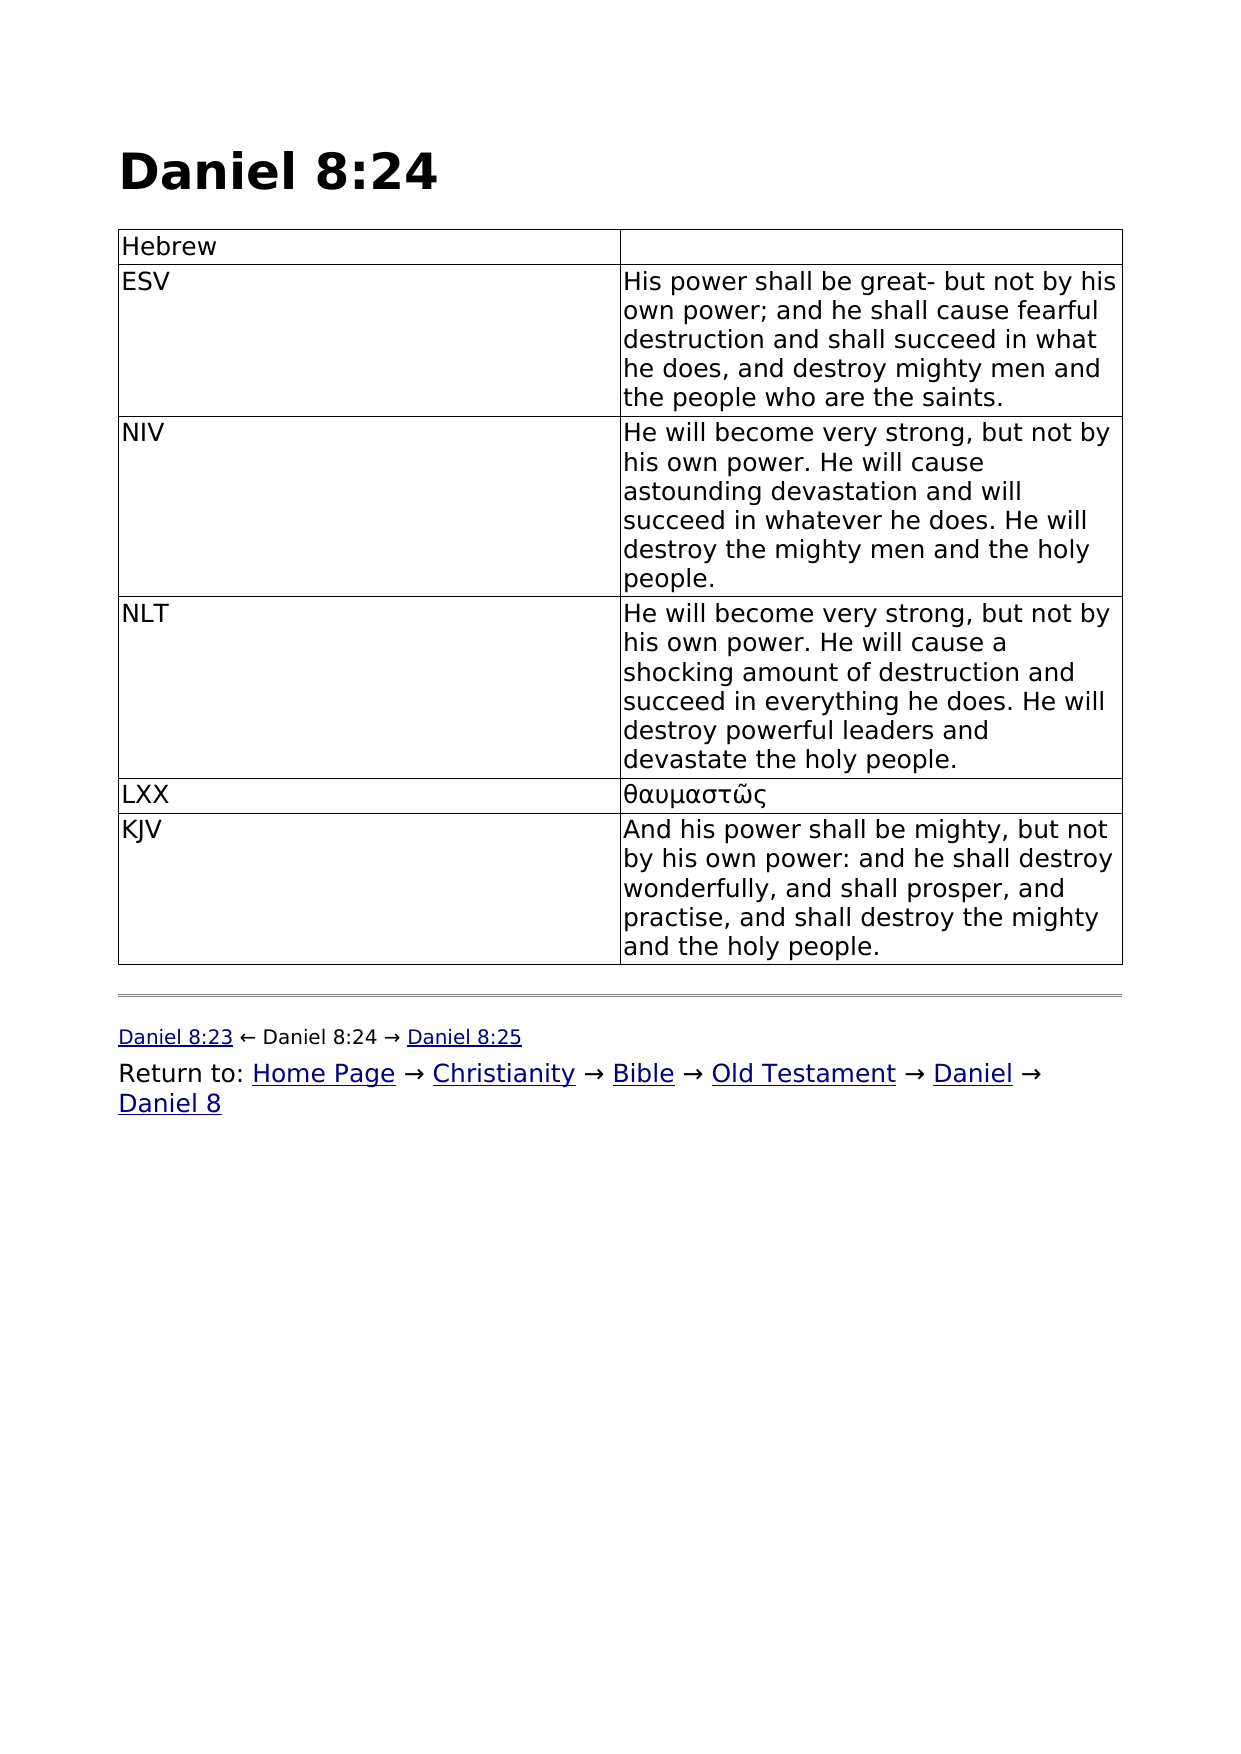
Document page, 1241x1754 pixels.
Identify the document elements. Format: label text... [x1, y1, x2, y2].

table_cell He will become very strong, but not by his own power. He will cause astounding devastation and will succeed in whatever he does. He will destroy the mighty men and the holy people. [621, 417, 1122, 596]
table_cell LXX [119, 779, 620, 812]
subtitle Daniel 8:24 [118, 143, 1122, 201]
table_cell KJV [119, 814, 620, 964]
table_cell θαυμαστῶς [621, 779, 1122, 812]
table_cell His power shall be great- but not by his own power; and he shall cause fearful destruction and shall succeed in what he does, and destroy mighty men and the people who are the saints. [621, 265, 1122, 416]
table_header Hebrew [119, 230, 620, 264]
table_cell He will become very strong, but not by his own power. He will cause a shocking amount of destruction and succeed in everything he does. He will destroy powerful leaders and devastate the holy people. [621, 597, 1122, 777]
text Return to: Home Page → Christianity → Bible → Old Testament → Daniel → Daniel 8 [118, 1059, 1122, 1118]
table_cell NIV [119, 417, 620, 596]
table_cell ESV [119, 265, 620, 416]
table_cell And his power shall be mighty, but not by his own power: and he shall destroy wonderfully, and shall prosper, and practise, and shall destroy the mighty and the holy people. [621, 814, 1122, 964]
table_header [621, 230, 1122, 264]
table_cell NLT [119, 597, 620, 777]
text Daniel 8:23 ← Daniel 8:24 → Daniel 8:25 [118, 1026, 1122, 1059]
